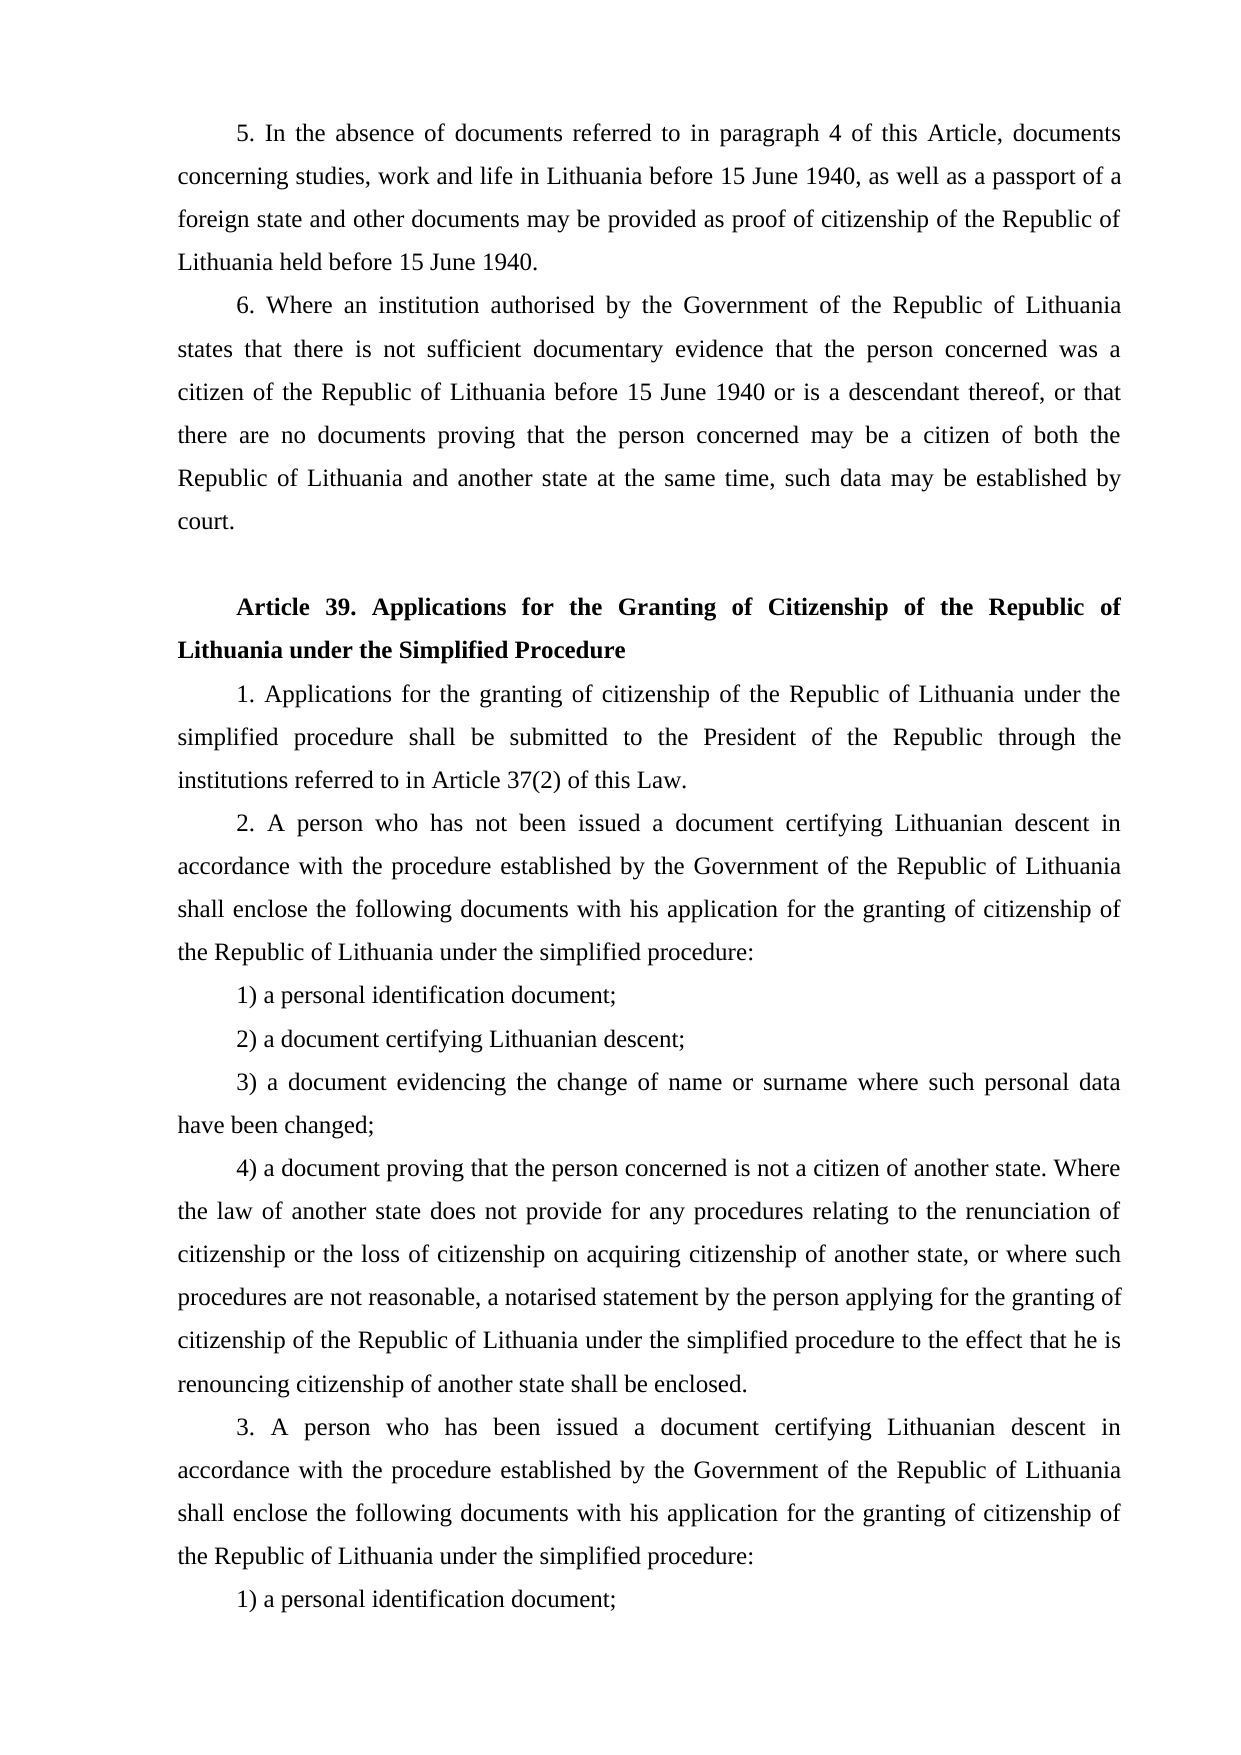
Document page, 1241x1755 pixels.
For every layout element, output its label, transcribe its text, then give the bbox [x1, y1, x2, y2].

text 6. Where an institution authorised by the Government of the Republic of Lithuania states that there is not sufficient documentary evidence that the person concerned was a citizen of the Republic of Lithuania before 15 June 1940 or is a descendant thereof, or that there are no documents proving that the person concerned may be a citizen of both the Republic of Lithuania and another state at the same time, such data may be established by court. [177, 291, 1122, 535]
text 2. A person who has not been issued a document certifying Lithuanian descent in accordance with the procedure established by the Government of the Republic of Lithuania shall enclose the following documents with his application for the granting of citizenship of the Republic of Lithuania under the simplified procedure: [177, 808, 1122, 966]
text 1) a personal identification document; [177, 1584, 1122, 1613]
text 4) a document proving that the person concerned is not a citizen of another state. Where the law of another state does not provide for any procedures relating to the renunciation of citizenship or the loss of citizenship on acquiring citizenship of another state, or where such procedures are not reasonable, a notarised statement by the person applying for the granting of citizenship of the Republic of Lithuania under the simplified procedure to the effect that he is renouncing citizenship of another state shall be enclosed. [177, 1153, 1122, 1397]
text 5. In the absence of documents referred to in paragraph 4 of this Article, documents concerning studies, work and life in Lithuania before 15 June 1940, as well as a passport of a foreign state and other documents may be provided as proof of citizenship of the Republic of Lithuania held before 15 June 1940. [177, 118, 1122, 276]
text Article 39. Applications for the Granting of Citizenship of the Republic of Lithuania under the Simplified Procedure [177, 592, 1122, 664]
text 2) a document certifying Lithuanian descent; [177, 1024, 1122, 1052]
text 1) a personal identification document; [177, 981, 1122, 1009]
text 1. Applications for the granting of citizenship of the Republic of Lithuania under the simplified procedure shall be submitted to the President of the Republic through the institutions referred to in Article 37(2) of this Law. [177, 679, 1122, 794]
text 3) a document evidencing the change of name or surname where such personal data have been changed; [177, 1067, 1122, 1139]
text 3. A person who has been issued a document certifying Lithuanian descent in accordance with the procedure established by the Government of the Republic of Lithuania shall enclose the following documents with his application for the granting of citizenship of the Republic of Lithuania under the simplified procedure: [177, 1412, 1122, 1570]
